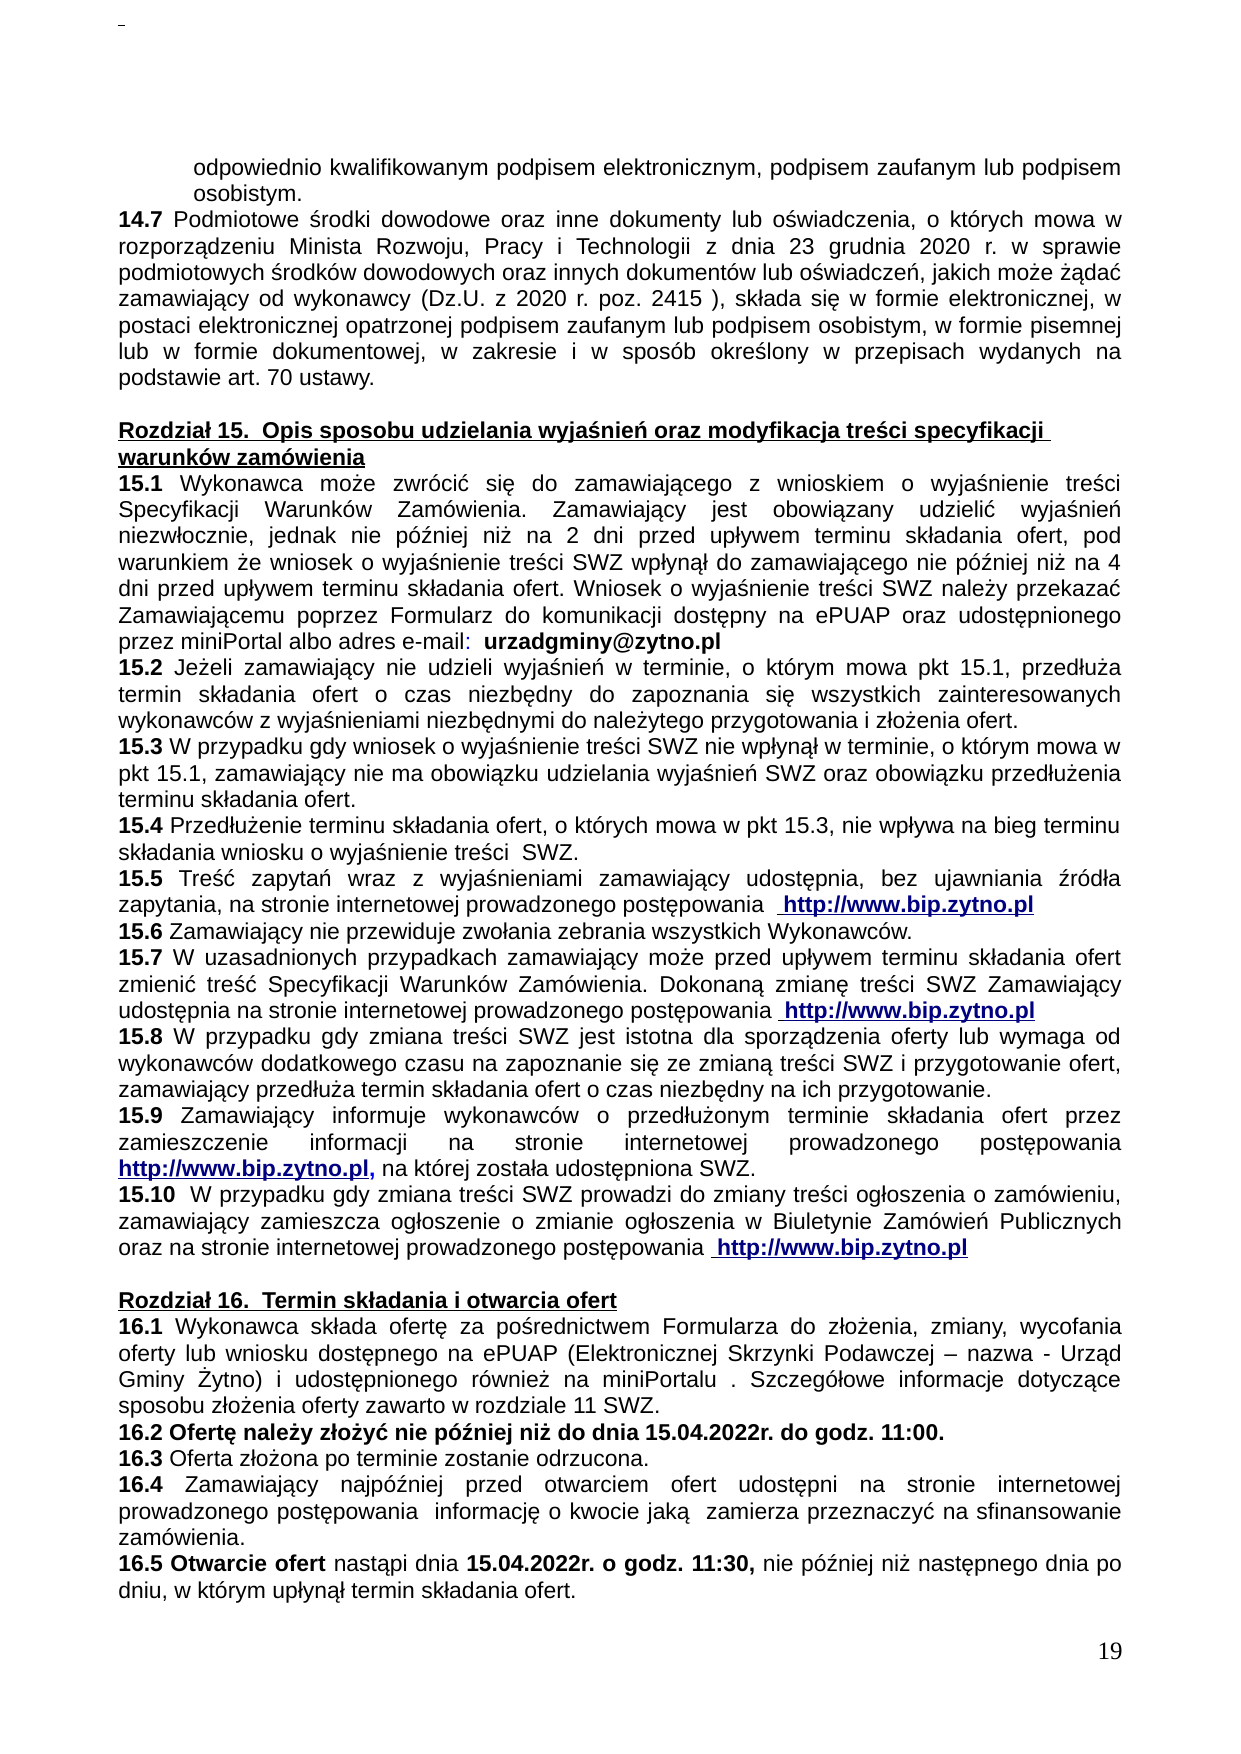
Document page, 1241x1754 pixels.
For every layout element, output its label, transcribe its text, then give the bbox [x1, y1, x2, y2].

text 15.2 Jeżeli zamawiający nie udzieli wyjaśnień w terminie, o którym mowa pkt 15.1, przedłuża termin składania ofert o czas niezbędny do zapoznania się wszystkich zainteresowanych wykonawców z wyjaśnieniami niezbędnymi do należytego przygotowania i złożenia ofert. [118, 654, 1122, 733]
text 15.4 Przedłużenie terminu składania ofert, o których mowa w pkt 15.3, nie wpływa na bieg terminu składania wniosku o wyjaśnienie treści SWZ. [118, 812, 1122, 865]
list odpowiednio kwalifikowanym podpisem elektronicznym, podpisem zaufanym lub podpisem osobistym. [156, 153, 1122, 206]
text 16.4 Zamawiający najpóźniej przed otwarciem ofert udostępni na stronie internetowej prowadzonego postępowania informację o kwocie jaką zamierza przeznaczyć na sfinansowanie zamówienia. [118, 1471, 1122, 1550]
text 16.5 Otwarcie ofert nastąpi dnia 15.04.2022r. o godz. 11:30, nie później niż następnego dnia po dniu, w którym upłynął termin składania ofert. [118, 1550, 1122, 1603]
text Rozdział 15. Opis sposobu udzielania wyjaśnień oraz modyfikacja treści specyfikacji warunków zamówienia [118, 417, 1122, 470]
text 16.2 Ofertę należy złożyć nie później niż do dnia 15.04.2022r. do godz. 11:00. [118, 1418, 1122, 1445]
text Rozdział 16. Termin składania i otwarcia ofert [118, 1287, 1122, 1313]
text 15.9 Zamawiający informuje wykonawców o przedłużonym terminie składania ofert przez zamieszczenie informacji na stronie internetowej prowadzonego postępowania http://www.bip.zytno.pl, na której została udostępniona SWZ. [118, 1102, 1122, 1181]
text 15.10 W przypadku gdy zmiana treści SWZ prowadzi do zmiany treści ogłoszenia o zamówieniu, zamawiający zamieszcza ogłoszenie o zmianie ogłoszenia w Biuletynie Zamówień Publicznych oraz na stronie internetowej prowadzonego postępowania http://www.bip.zytno.pl [118, 1181, 1122, 1260]
text 15.7 W uzasadnionych przypadkach zamawiający może przed upływem terminu składania ofert zmienić treść Specyfikacji Warunków Zamówienia. Dokonaną zmianę treści SWZ Zamawiający udostępnia na stronie internetowej prowadzonego postępowania http://www.bip.zytno.pl [118, 944, 1122, 1023]
text 16.3 Oferta złożona po terminie zostanie odrzucona. [118, 1445, 1122, 1471]
text 15.5 Treść zapytań wraz z wyjaśnieniami zamawiający udostępnia, bez ujawniania źródła zapytania, na stronie internetowej prowadzonego postępowania http://www.bip.zytno.pl [118, 865, 1122, 918]
text 14.7 Podmiotowe środki dowodowe oraz inne dokumenty lub oświadczenia, o których mowa w rozporządzeniu Minista Rozwoju, Pracy i Technologii z dnia 23 grudnia 2020 r. w sprawie podmiotowych środków dowodowych oraz innych dokumentów lub oświadczeń, jakich może żądać zamawiający od wykonawcy (Dz.U. z 2020 r. poz. 2415 ), składa się w formie elektronicznej, w postaci elektronicznej opatrzonej podpisem zaufanym lub podpisem osobistym, w formie pisemnej lub w formie dokumentowej, w zakresie i w sposób określony w przepisach wydanych na podstawie art. 70 ustawy. [118, 206, 1122, 391]
text 16.1 Wykonawca składa ofertę za pośrednictwem Formularza do złożenia, zmiany, wycofania oferty lub wniosku dostępnego na ePUAP (Elektronicznej Skrzynki Podawczej – nazwa - Urząd Gminy Żytno) i udostępnionego również na miniPortalu . Szczegółowe informacje dotyczące sposobu złożenia oferty zawarto w rozdziale 11 SWZ. [118, 1313, 1122, 1418]
text 15.1 Wykonawca może zwrócić się do zamawiającego z wnioskiem o wyjaśnienie treści Specyfikacji Warunków Zamówienia. Zamawiający jest obowiązany udzielić wyjaśnień niezwłocznie, jednak nie później niż na 2 dni przed upływem terminu składania ofert, pod warunkiem że wniosek o wyjaśnienie treści SWZ wpłynął do zamawiającego nie później niż na 4 dni przed upływem terminu składania ofert. Wniosek o wyjaśnienie treści SWZ należy przekazać Zamawiającemu poprzez Formularz do komunikacji dostępny na ePUAP oraz udostępnionego przez miniPortal albo adres e-mail: urzadgminy@zytno.pl [118, 470, 1122, 654]
text 15.3 W przypadku gdy wniosek o wyjaśnienie treści SWZ nie wpłynął w terminie, o którym mowa w pkt 15.1, zamawiający nie ma obowiązku udzielania wyjaśnień SWZ oraz obowiązku przedłużenia terminu składania ofert. [118, 733, 1122, 812]
text 15.6 Zamawiający nie przewiduje zwołania zebrania wszystkich Wykonawców. [118, 918, 1122, 944]
text 15.8 W przypadku gdy zmiana treści SWZ jest istotna dla sporządzenia oferty lub wymaga od wykonawców dodatkowego czasu na zapoznanie się ze zmianą treści SWZ i przygotowanie ofert, zamawiający przedłuża termin składania ofert o czas niezbędny na ich przygotowanie. [118, 1023, 1122, 1102]
